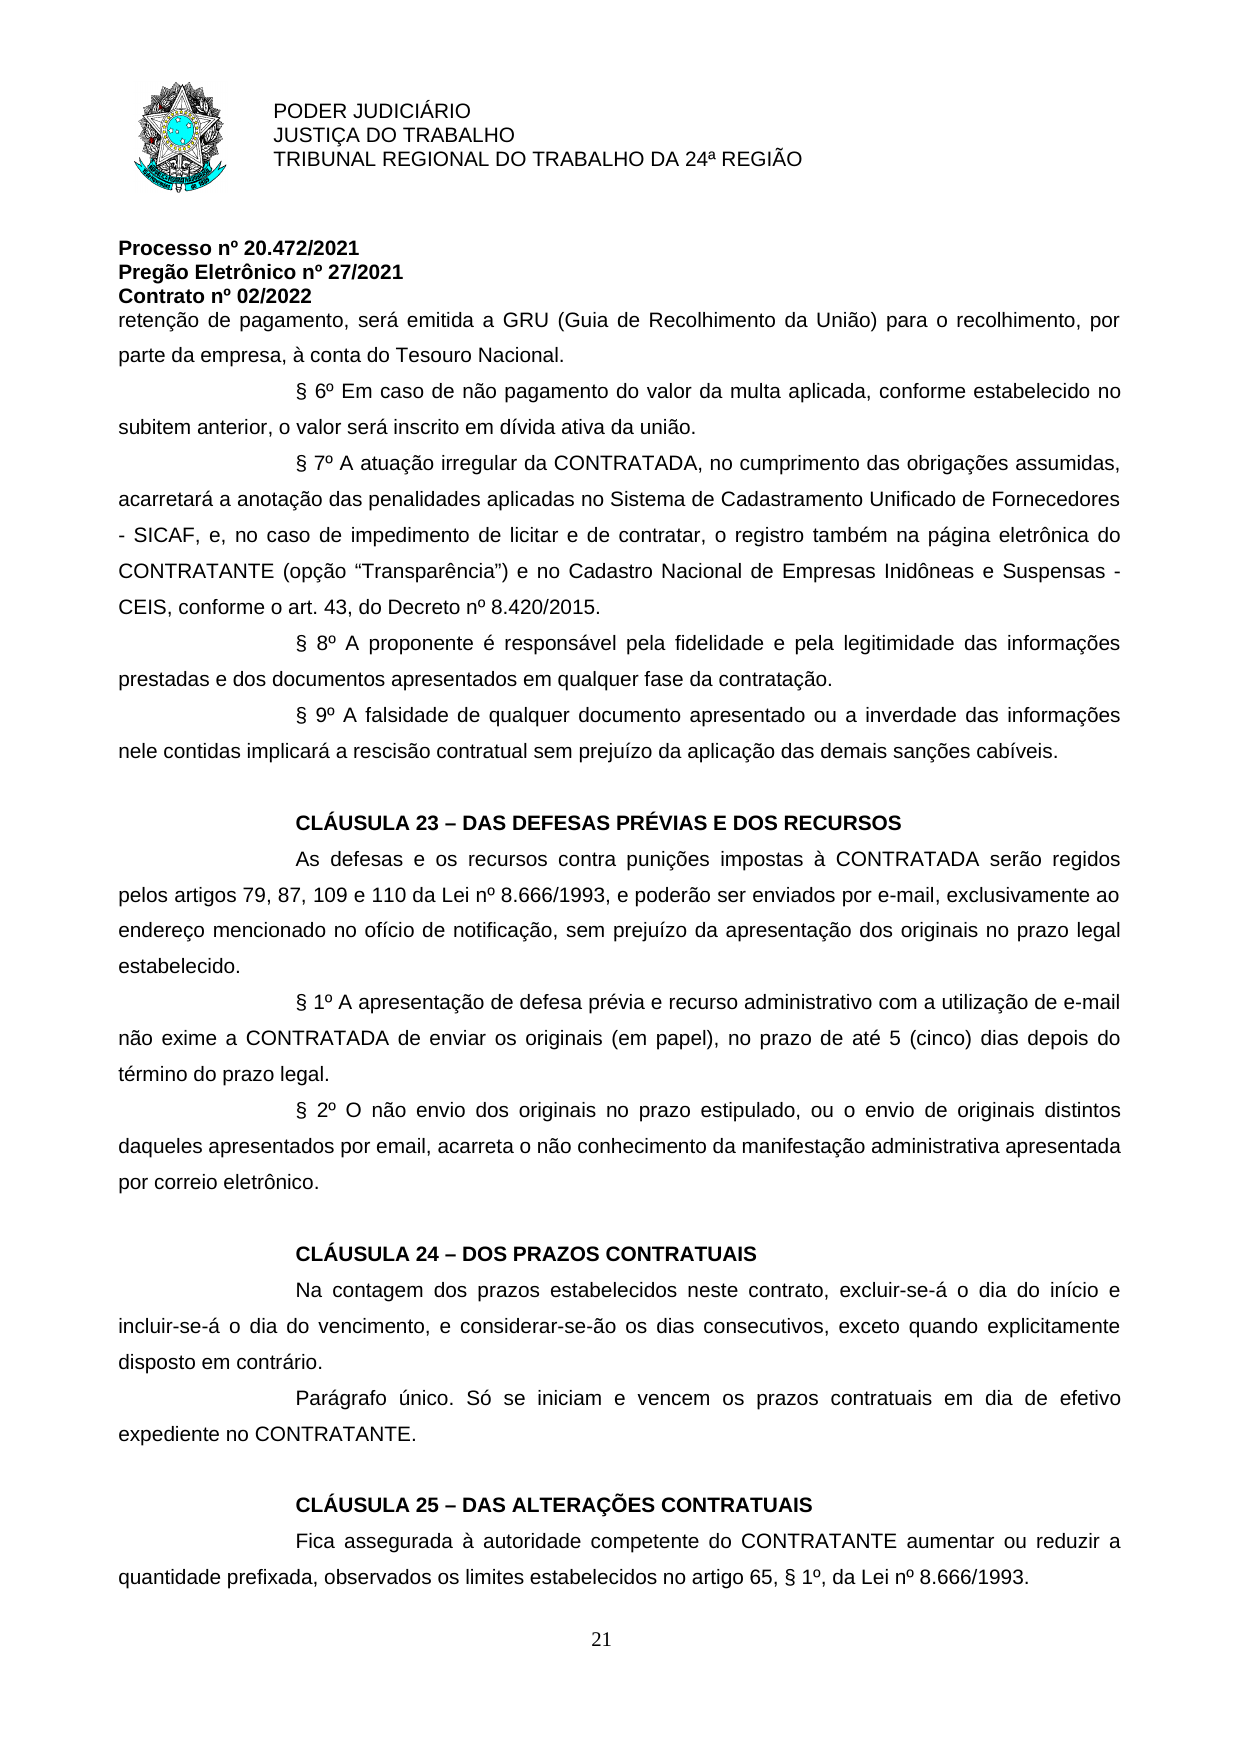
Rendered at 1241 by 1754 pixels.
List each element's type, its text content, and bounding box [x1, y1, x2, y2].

text CLÁUSULA 24 – DOS PRAZOS CONTRATUAIS [118, 1242, 1122, 1266]
text § 1º A apresentação de defesa prévia e recurso administrativo com a utilização de e-mail não exime a CONTRATADA de enviar os originais (em papel), no prazo de até 5 (cinco) dias depois do término do prazo legal. [118, 990, 1122, 1086]
text CLÁUSULA 23 – DAS DEFESAS PRÉVIAS E DOS RECURSOS [118, 811, 1122, 834]
text § 8º A proponente é responsável pela fidelidade e pela legitimidade das informações prestadas e dos documentos apresentados em qualquer fase da contratação. [118, 631, 1122, 691]
text retenção de pagamento, será emitida a GRU (Guia de Recolhimento da União) para o recolhimento, por parte da empresa, à conta do Tesouro Nacional. [118, 307, 1122, 367]
text Na contagem dos prazos estabelecidos neste contrato, excluir-se-á o dia do início e incluir-se-á o dia do vencimento, e considerar-se-ão os dias consecutivos, exceto quando explicitamente disposto em contrário. [118, 1278, 1122, 1373]
text As defesas e os recursos contra punições impostas à CONTRATADA serão regidos pelos artigos 79, 87, 109 e 110 da Lei nº 8.666/1993, e poderão ser enviados por e-mail, exclusivamente ao endereço mencionado no ofício de notificação, sem prejuízo da apresentação dos originais no prazo legal estabelecido. [118, 846, 1122, 978]
text Fica assegurada à autoridade competente do CONTRATANTE aumentar ou reduzir a quantidade prefixada, observados os limites estabelecidos no artigo 65, § 1º, da Lei nº 8.666/1993. [118, 1529, 1122, 1589]
text § 6º Em caso de não pagamento do valor da multa aplicada, conforme estabelecido no subitem anterior, o valor será inscrito em dívida ativa da união. [118, 379, 1122, 439]
text § 9º A falsidade de qualquer documento apresentado ou a inverdade das informações nele contidas implicará a rescisão contratual sem prejuízo da aplicação das demais sanções cabíveis. [118, 703, 1122, 763]
text CLÁUSULA 25 – DAS ALTERAÇÕES CONTRATUAIS [118, 1493, 1122, 1517]
picture [133, 81, 228, 193]
text § 2º O não envio dos originais no prazo estipulado, ou o envio de originais distintos daqueles apresentados por email, acarreta o não conhecimento da manifestação administrativa apresentada por correio eletrônico. [118, 1098, 1122, 1194]
text Parágrafo único. Só se iniciam e vencem os prazos contratuais em dia de efetivo expediente no CONTRATANTE. [118, 1386, 1122, 1445]
text § 7º A atuação irregular da CONTRATADA, no cumprimento das obrigações assumidas, acarretará a anotação das penalidades aplicadas no Sistema de Cadastramento Unificado de Fornecedores - SICAF, e, no caso de impedimento de licitar e de contratar, o registro também na página eletrônica do CONTRATANTE (opção “Transparência”) e no Cadastro Nacional de Empresas Inidôneas e Suspensas - CEIS, conforme o art. 43, do Decreto nº 8.420/2015. [118, 451, 1122, 619]
